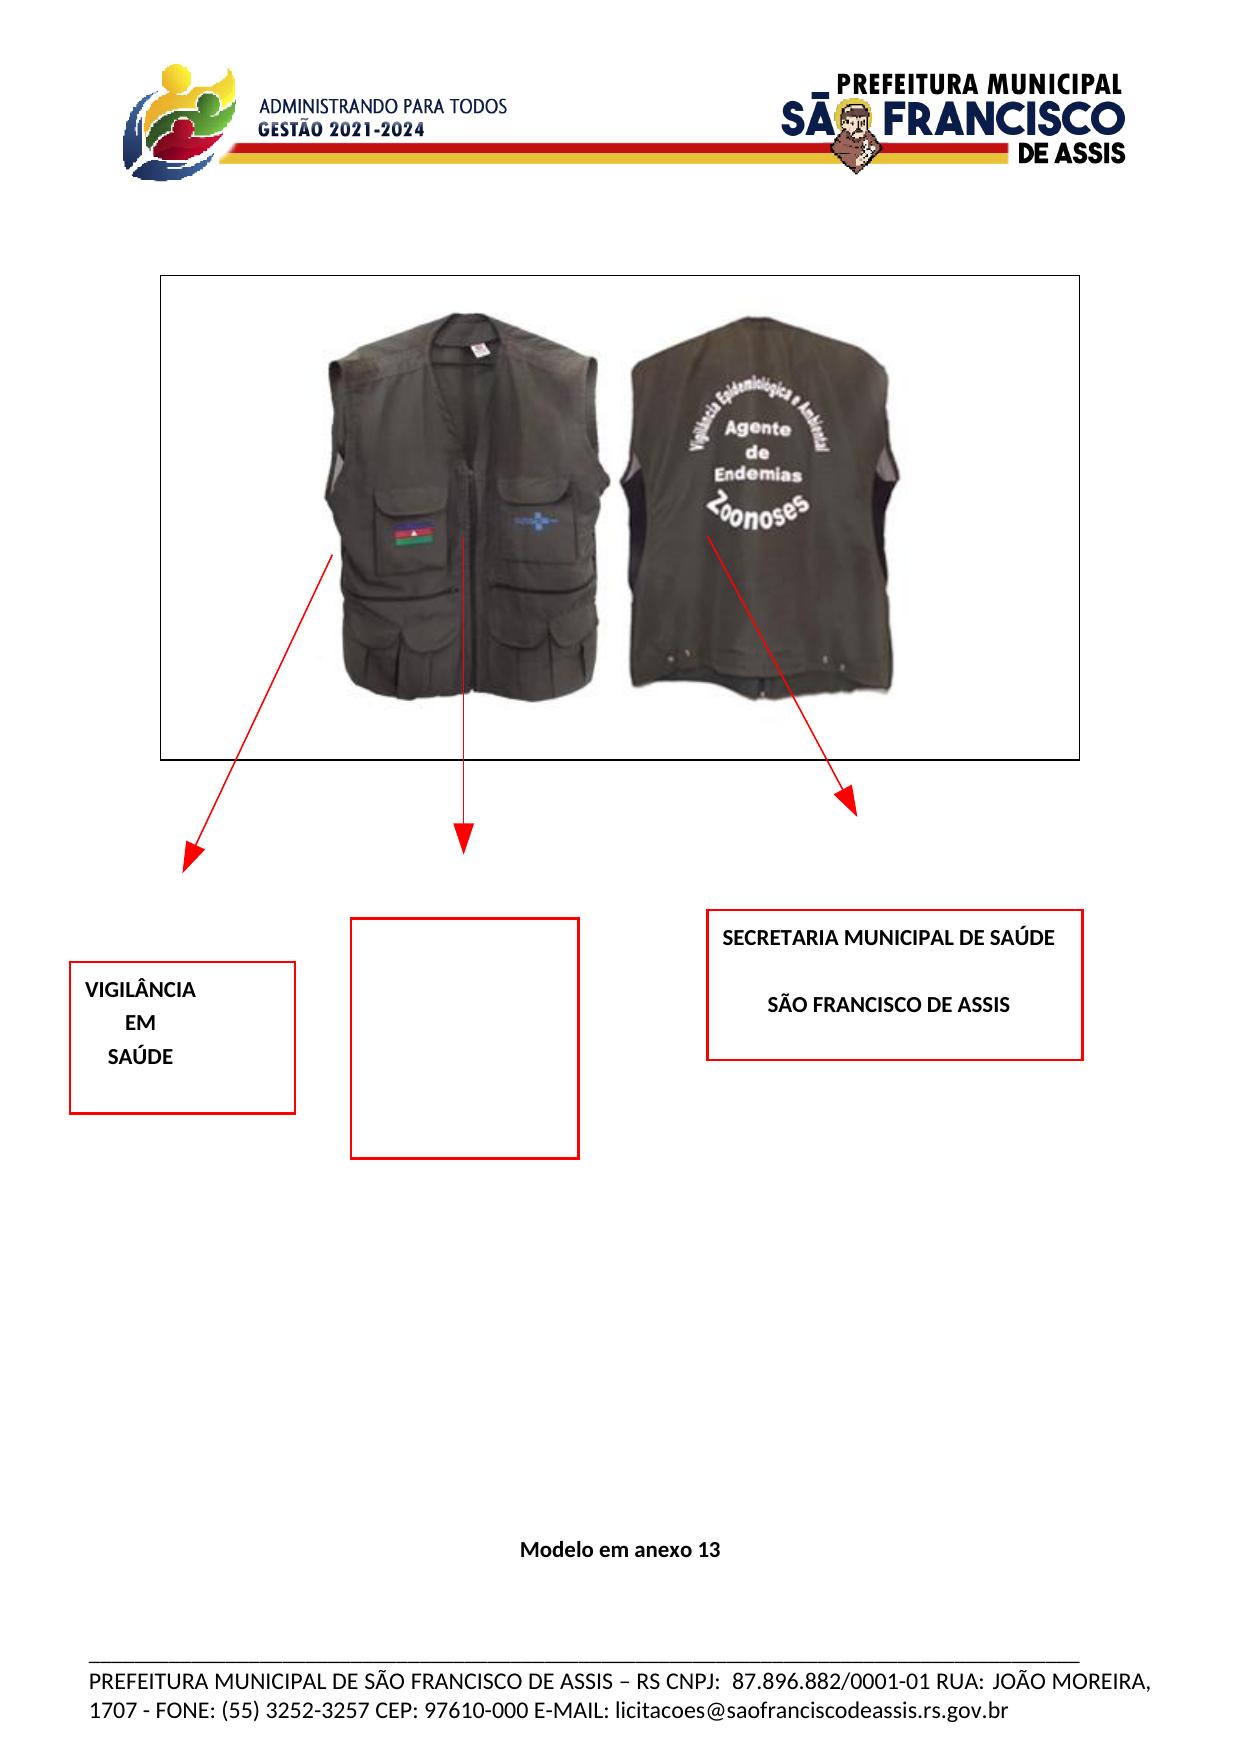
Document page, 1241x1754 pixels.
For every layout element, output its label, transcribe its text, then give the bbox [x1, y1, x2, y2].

text Modelo em anexo 13 [89, 1535, 1152, 1563]
